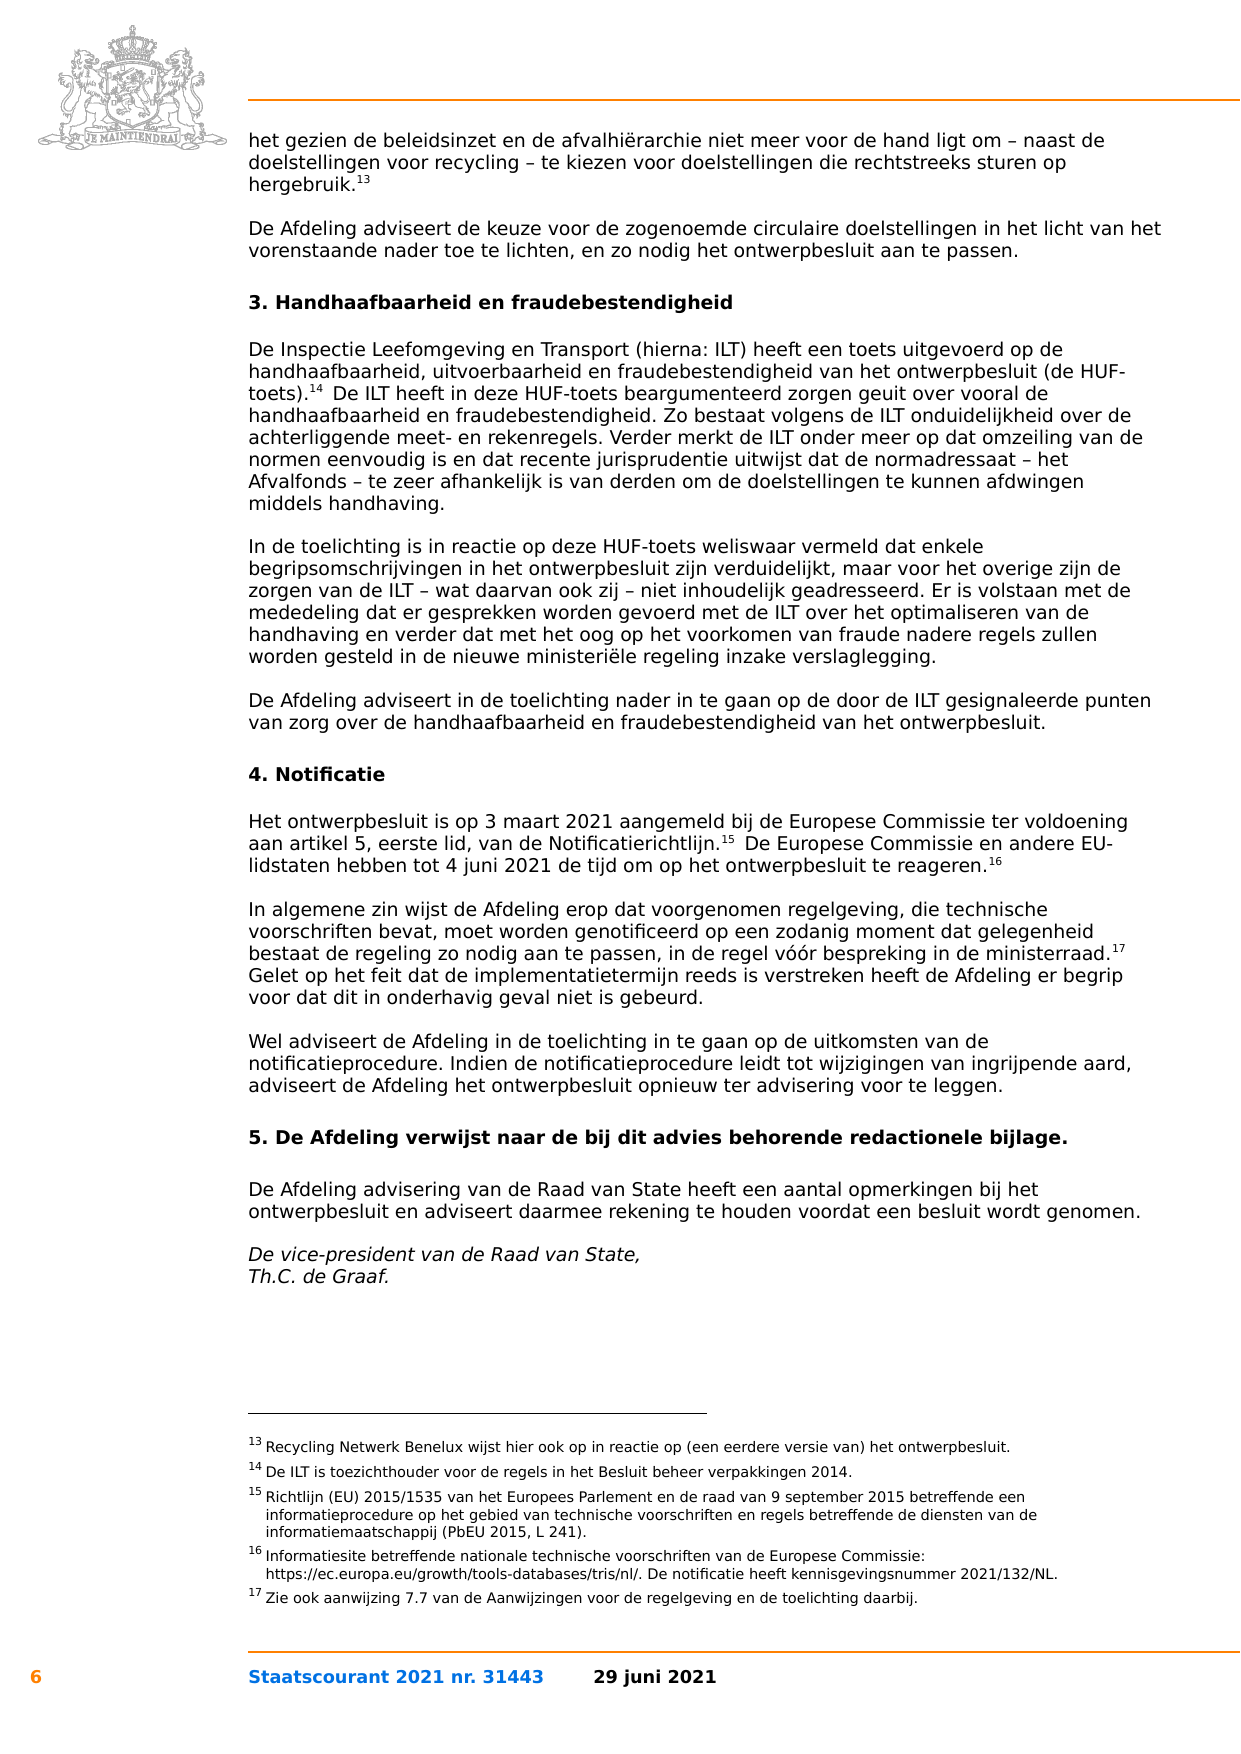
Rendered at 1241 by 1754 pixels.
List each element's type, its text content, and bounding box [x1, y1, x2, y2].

text De ILT is toezichthouder voor de regels in het Besluit beheer verpakkingen 2014. [248, 1460, 1163, 1482]
text De vice-president van de Raad van State, Th.C. de Graaf. [248, 1244, 1163, 1288]
text Wel adviseert de Afdeling in de toelichting in te gaan op de uitkomsten van de notificatieprocedure. Indien de notificatieprocedure leidt tot wijzigingen van ingrijpende aard, adviseert de Afdeling het ontwerpbesluit opnieuw ter advisering voor te leggen. [248, 1031, 1163, 1097]
text In de toelichting is in reactie op deze HUF-toets weliswaar vermeld dat enkele begripsomschrijvingen in het ontwerpbesluit zijn verduidelijkt, maar voor het overige zijn de zorgen van de ILT – wat daarvan ook zij – niet inhoudelijk geadresseerd. Er is volstaan met de mededeling dat er gesprekken worden gevoerd met de ILT over het optimaliseren van de handhaving en verder dat met het oog op het voorkomen van fraude nadere regels zullen worden gesteld in de nieuwe ministeriële regeling inzake verslaglegging. [248, 536, 1163, 668]
subtitle 5. De Afdeling verwijst naar de bij dit advies behorende redactionele bijlage. [248, 1127, 1163, 1148]
text Informatiesite betreffende nationale technische voorschriften van de Europese Commissie: https://ec.europa.eu/growth/tools-databases/tris/nl/. De notificatie heeft kennisgevingsnummer 2021/132/NL. [248, 1544, 1163, 1583]
text Zie ook aanwijzing 7.7 van de Aanwijzingen voor de regelgeving en de toelichting daarbij. [248, 1586, 1163, 1608]
text Het ontwerpbesluit is op 3 maart 2021 aangemeld bij de Europese Commissie ter voldoening aan artikel 5, eerste lid, van de Notificatierichtlijn. De Europese Commissie en andere EU-lidstaten hebben tot 4 juni 2021 de tijd om op het ontwerpbesluit te reageren. [248, 811, 1163, 877]
text Richtlijn (EU) 2015/1535 van het Europees Parlement en de raad van 9 september 2015 betreffende een informatieprocedure op het gebied van technische voorschriften en regels betreffende de diensten van de informatiemaatschappij (PbEU 2015, L 241). [248, 1485, 1163, 1541]
text De Afdeling advisering van de Raad van State heeft een aantal opmerkingen bij het ontwerpbesluit en adviseert daarmee rekening te houden voordat een besluit wordt genomen. [248, 1178, 1163, 1222]
text het gezien de beleidsinzet en de afvalhiërarchie niet meer voor de hand ligt om – naast de doelstellingen voor recycling – te kiezen voor doelstellingen die rechtstreeks sturen op hergebruik. [248, 130, 1163, 196]
text De Afdeling adviseert in de toelichting nader in te gaan op de door de ILT gesignaleerde punten van zorg over de handhaafbaarheid en fraudebestendigheid van het ontwerpbesluit. [248, 690, 1163, 734]
text Recycling Netwerk Benelux wijst hier ook op in reactie op (een eerdere versie van) het ontwerpbesluit. [248, 1435, 1163, 1457]
text De Afdeling adviseert de keuze voor de zogenoemde circulaire doelstellingen in het licht van het vorenstaande nader toe te lichten, en zo nodig het ontwerpbesluit aan te passen. [248, 218, 1163, 262]
subtitle 3. Handhaafbaarheid en fraudebestendigheid [248, 292, 1163, 314]
text In algemene zin wijst de Afdeling erop dat voorgenomen regelgeving, die technische voorschriften bevat, moet worden genotificeerd op een zodanig moment dat gelegenheid bestaat de regeling zo nodig aan te passen, in de regel vóór bespreking in de ministerraad. Gelet op het feit dat de implementatietermijn reeds is verstreken heeft de Afdeling er begrip voor dat dit in onderhavig geval niet is gebeurd. [248, 899, 1163, 1009]
subtitle 4. Notificatie [248, 764, 1163, 786]
text De Inspectie Leefomgeving en Transport (hierna: ILT) heeft een toets uitgevoerd op de handhaafbaarheid, uitvoerbaarheid en fraudebestendigheid van het ontwerpbesluit (de HUF-toets). De ILT heeft in deze HUF-toets beargumenteerd zorgen geuit over vooral de handhaafbaarheid en fraudebestendigheid. Zo bestaat volgens de ILT onduidelijkheid over de achterliggende meet- en rekenregels. Verder merkt de ILT onder meer op dat omzeiling van de normen eenvoudig is en dat recente jurisprudentie uitwijst dat de normadressaat – het Afvalfonds – te zeer afhankelijk is van derden om de doelstellingen te kunnen afdwingen middels handhaving. [248, 339, 1163, 514]
picture [38, 25, 227, 150]
